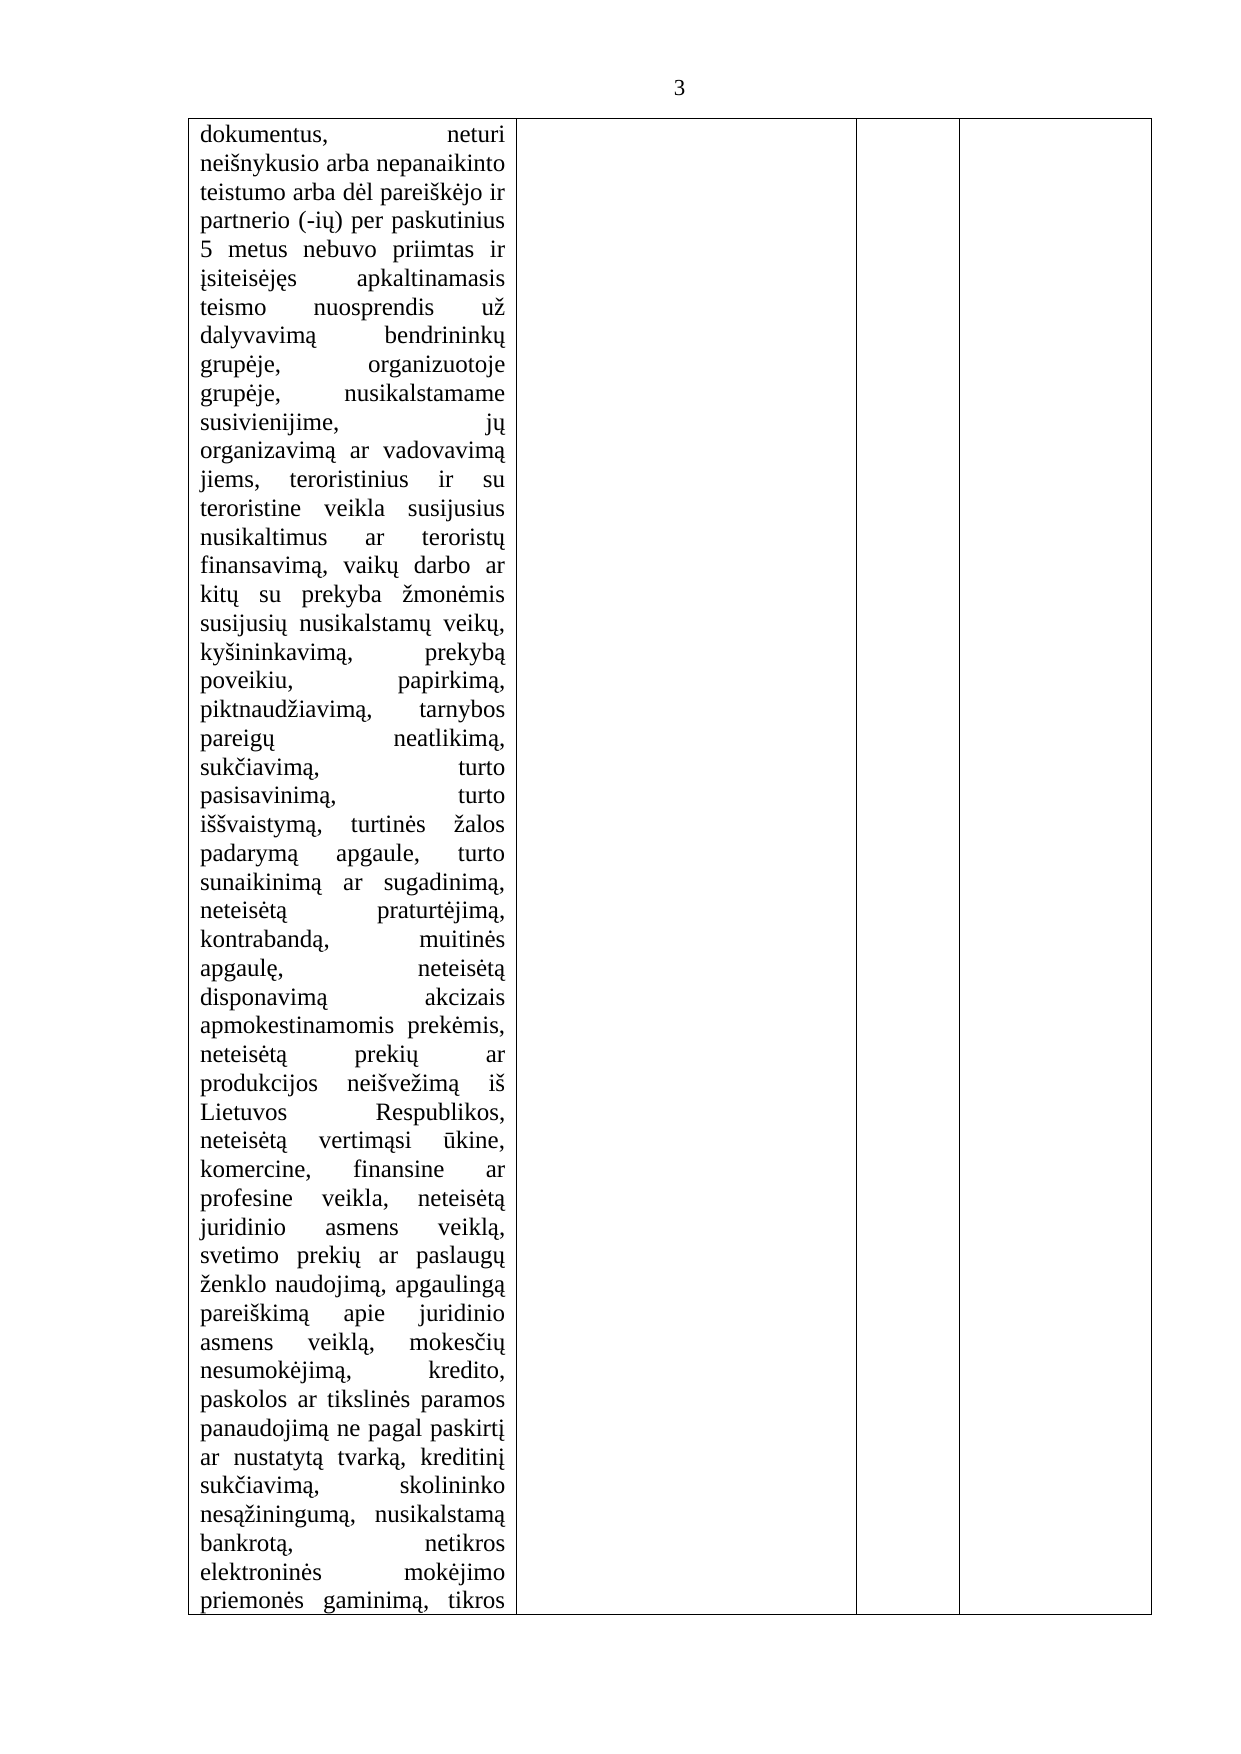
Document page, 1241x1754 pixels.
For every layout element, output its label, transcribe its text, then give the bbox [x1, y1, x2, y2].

table_header [960, 119, 1151, 1614]
table_header [517, 119, 856, 1614]
table_header [857, 119, 959, 1614]
table_header dokumentus, neturi neišnykusio arba nepanaikinto teistumo arba dėl pareiškėjo ir partnerio (-ių) per paskutinius 5 metus nebuvo priimtas ir įsiteisėjęs apkaltinamasis teismo nuosprendis už dalyvavimą bendrininkų grupėje, organizuotoje grupėje, nusikalstamame susivienijime, jų organizavimą ar vadovavimą jiems, teroristinius ir su teroristine veikla susijusius nusikaltimus ar teroristų finansavimą, vaikų darbo ar kitų su prekyba žmonėmis susijusių nusikalstamų veikų, kyšininkavimą, prekybą poveikiu, papirkimą, piktnaudžiavimą, tarnybos pareigų neatlikimą, sukčiavimą, turto pasisavinimą, turto iššvaistymą, turtinės žalos padarymą apgaule, turto sunaikinimą ar sugadinimą, neteisėtą praturtėjimą, kontrabandą, muitinės apgaulę, neteisėtą disponavimą akcizais apmokestinamomis prekėmis, neteisėtą prekių ar produkcijos neišvežimą iš Lietuvos Respublikos, neteisėtą vertimąsi ūkine, komercine, finansine ar profesine veikla, neteisėtą juridinio asmens veiklą, svetimo prekių ar paslaugų ženklo naudojimą, apgaulingą pareiškimą apie juridinio asmens veiklą, mokesčių nesumokėjimą, kredito, paskolos ar tikslinės paramos panaudojimą ne pagal paskirtį ar nustatytą tvarką, kreditinį sukčiavimą, skolininko nesąžiningumą, nusikalstamą bankrotą, netikros elektroninės mokėjimo priemonės gaminimą, tikros [189, 119, 516, 1614]
